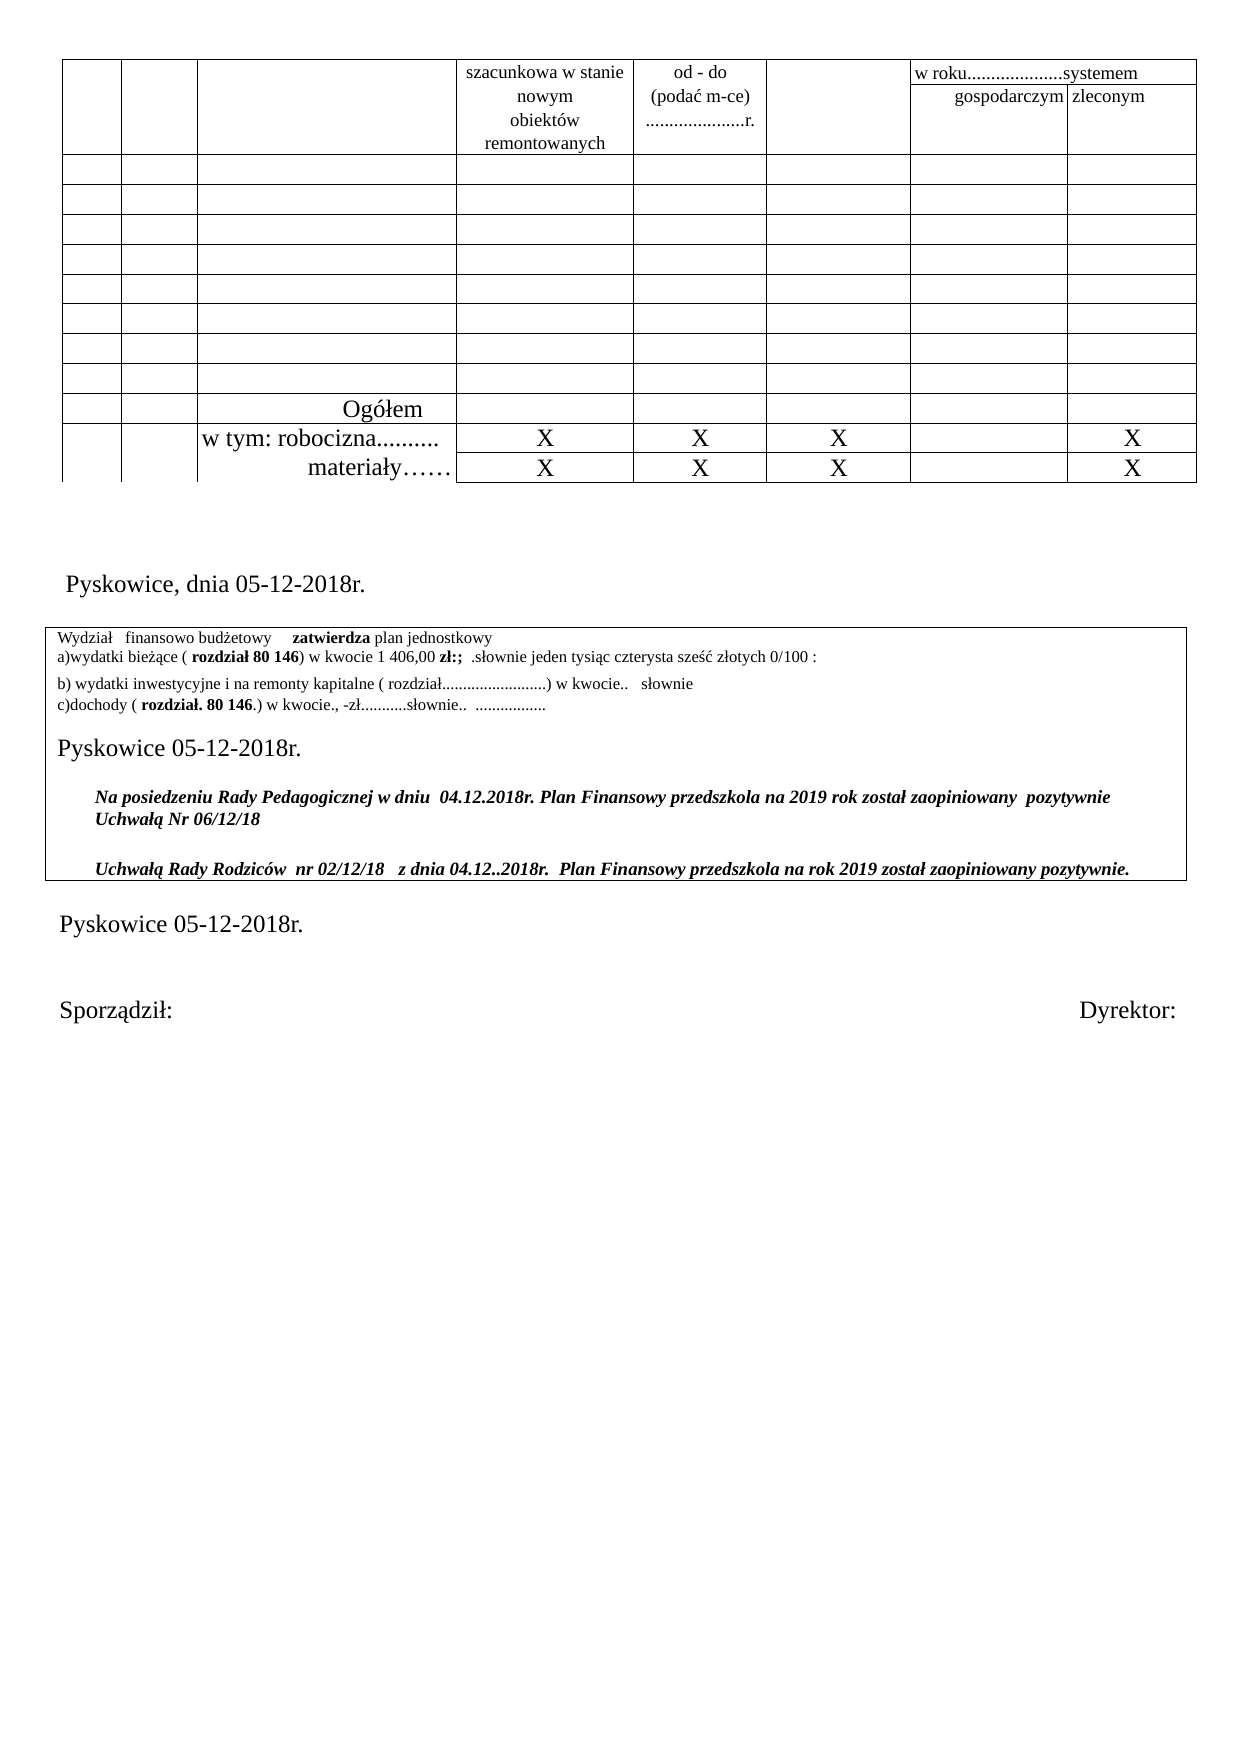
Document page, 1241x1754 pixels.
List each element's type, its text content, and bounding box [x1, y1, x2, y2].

table_header szacunkowa w stanie nowym obiektów remontowanych [457, 60, 633, 154]
table_header Termin wykonania od - do (podać m-ce) r. [634, 60, 766, 154]
table_cell [122, 185, 197, 214]
table_cell [634, 394, 766, 422]
table_cell [911, 453, 1067, 482]
table_cell [634, 245, 766, 273]
table_cell gospodarczym [911, 85, 1067, 154]
table_cell [911, 215, 1067, 244]
text Pyskowice 05-12-2018r. [59, 909, 1181, 938]
table_cell [767, 155, 910, 184]
table_cell [63, 334, 121, 363]
table_cell [198, 275, 456, 303]
table_header [63, 60, 121, 154]
table_cell [457, 304, 633, 333]
table_cell [63, 394, 121, 422]
table_cell [198, 185, 456, 214]
table_cell [634, 215, 766, 244]
table_cell [198, 364, 456, 393]
table_cell X [457, 453, 633, 482]
table_cell [122, 364, 197, 393]
table_cell [122, 245, 197, 273]
table_cell [767, 215, 910, 244]
table_cell [911, 394, 1067, 422]
table_header Wydział finansowo budżetowy zatwierdza plan jednostkowy wydatki bieżące ( rozdział 80 146) w kwocie 1 406,00 zł:; .słownie jeden tysiąc czterysta sześć złotych 0/100 : wydatki inwestycyjne i na remonty kapitalne ( rozdział.........................) w kwocie.. słownie dochody ( rozdział. 80 146.) w kwocie., -zł...........słownie.. ................. Pyskowice 05-12-2018r. Na posiedzeniu Rady Pedagogicznej w dniu 04.12.2018r. Plan Finansowy przedszkola na 2019 rok został zaopiniowany pozytywnie Uchwałą Nr 06/12/18 Uchwałą Rady Rodziców nr 02/12/18 z dnia 04.12..2018r. Plan Finansowy przedszkola na rok 2019 został zaopiniowany pozytywnie. [46, 628, 1186, 879]
table_cell X [767, 424, 910, 452]
table_cell [767, 245, 910, 273]
table_cell [63, 364, 121, 393]
table_cell [911, 424, 1067, 452]
table_cell [63, 275, 121, 303]
table_cell [634, 275, 766, 303]
table_cell [122, 215, 197, 244]
table_cell [767, 185, 910, 214]
table_cell [634, 334, 766, 363]
table_cell [1068, 155, 1196, 184]
table_cell [457, 275, 633, 303]
table_cell [63, 304, 121, 333]
table_cell zleconym [1068, 85, 1196, 154]
table_header [198, 60, 456, 154]
table_cell [911, 155, 1067, 184]
table_cell [1068, 245, 1196, 273]
text Sporządził: Dyrektor: [59, 996, 1181, 1024]
table_cell X [1068, 453, 1196, 482]
table_cell X [767, 453, 910, 482]
table_cell [198, 304, 456, 333]
table_cell [1068, 185, 1196, 214]
table_cell [457, 215, 633, 244]
table_cell [1068, 394, 1196, 422]
table_cell [634, 155, 766, 184]
table_cell [767, 364, 910, 393]
table_cell [911, 185, 1067, 214]
table_cell [911, 304, 1067, 333]
table_cell [63, 424, 121, 482]
table_cell Ogółem [198, 394, 456, 422]
table_cell X [1068, 424, 1196, 452]
table_cell X [457, 424, 633, 452]
table_cell [911, 275, 1067, 303]
table_cell X [634, 424, 766, 452]
table_cell [911, 334, 1067, 363]
table_cell [63, 155, 121, 184]
table_cell [457, 364, 633, 393]
table_cell [122, 424, 197, 482]
table_cell [767, 334, 910, 363]
table_cell [63, 245, 121, 273]
table_header Pozycja inwentarzowa [122, 60, 197, 154]
table_cell [767, 275, 910, 303]
table_cell [911, 364, 1067, 393]
table_cell [634, 364, 766, 393]
table_cell [1068, 275, 1196, 303]
table_cell [122, 304, 197, 333]
text Pyskowice, dnia 05-12-2018r. [59, 569, 1181, 598]
table_cell X [634, 453, 766, 482]
table_cell [122, 155, 197, 184]
table_cell [122, 334, 197, 363]
table_cell [911, 245, 1067, 273]
table_cell [457, 185, 633, 214]
table_cell [1068, 215, 1196, 244]
table_cell [634, 304, 766, 333]
table_cell [634, 185, 766, 214]
table_cell [457, 245, 633, 273]
table_cell w tym: robocizna materiały…… [198, 424, 456, 482]
table_cell [767, 394, 910, 422]
table_header Koszt remontów planowanych do wykonania w roku systemem [911, 60, 1196, 84]
table_cell [122, 394, 197, 422]
table_cell [457, 334, 633, 363]
table_cell [1068, 334, 1196, 363]
table_cell [198, 155, 456, 184]
table_header [767, 60, 910, 154]
table_cell [122, 275, 197, 303]
table_cell [63, 215, 121, 244]
table_cell [1068, 304, 1196, 333]
table_cell [457, 155, 633, 184]
table_cell [1068, 364, 1196, 393]
table_cell [63, 185, 121, 214]
table_cell [198, 334, 456, 363]
table_cell [767, 304, 910, 333]
table_cell [457, 394, 633, 422]
table_cell [198, 245, 456, 273]
table_cell [198, 215, 456, 244]
